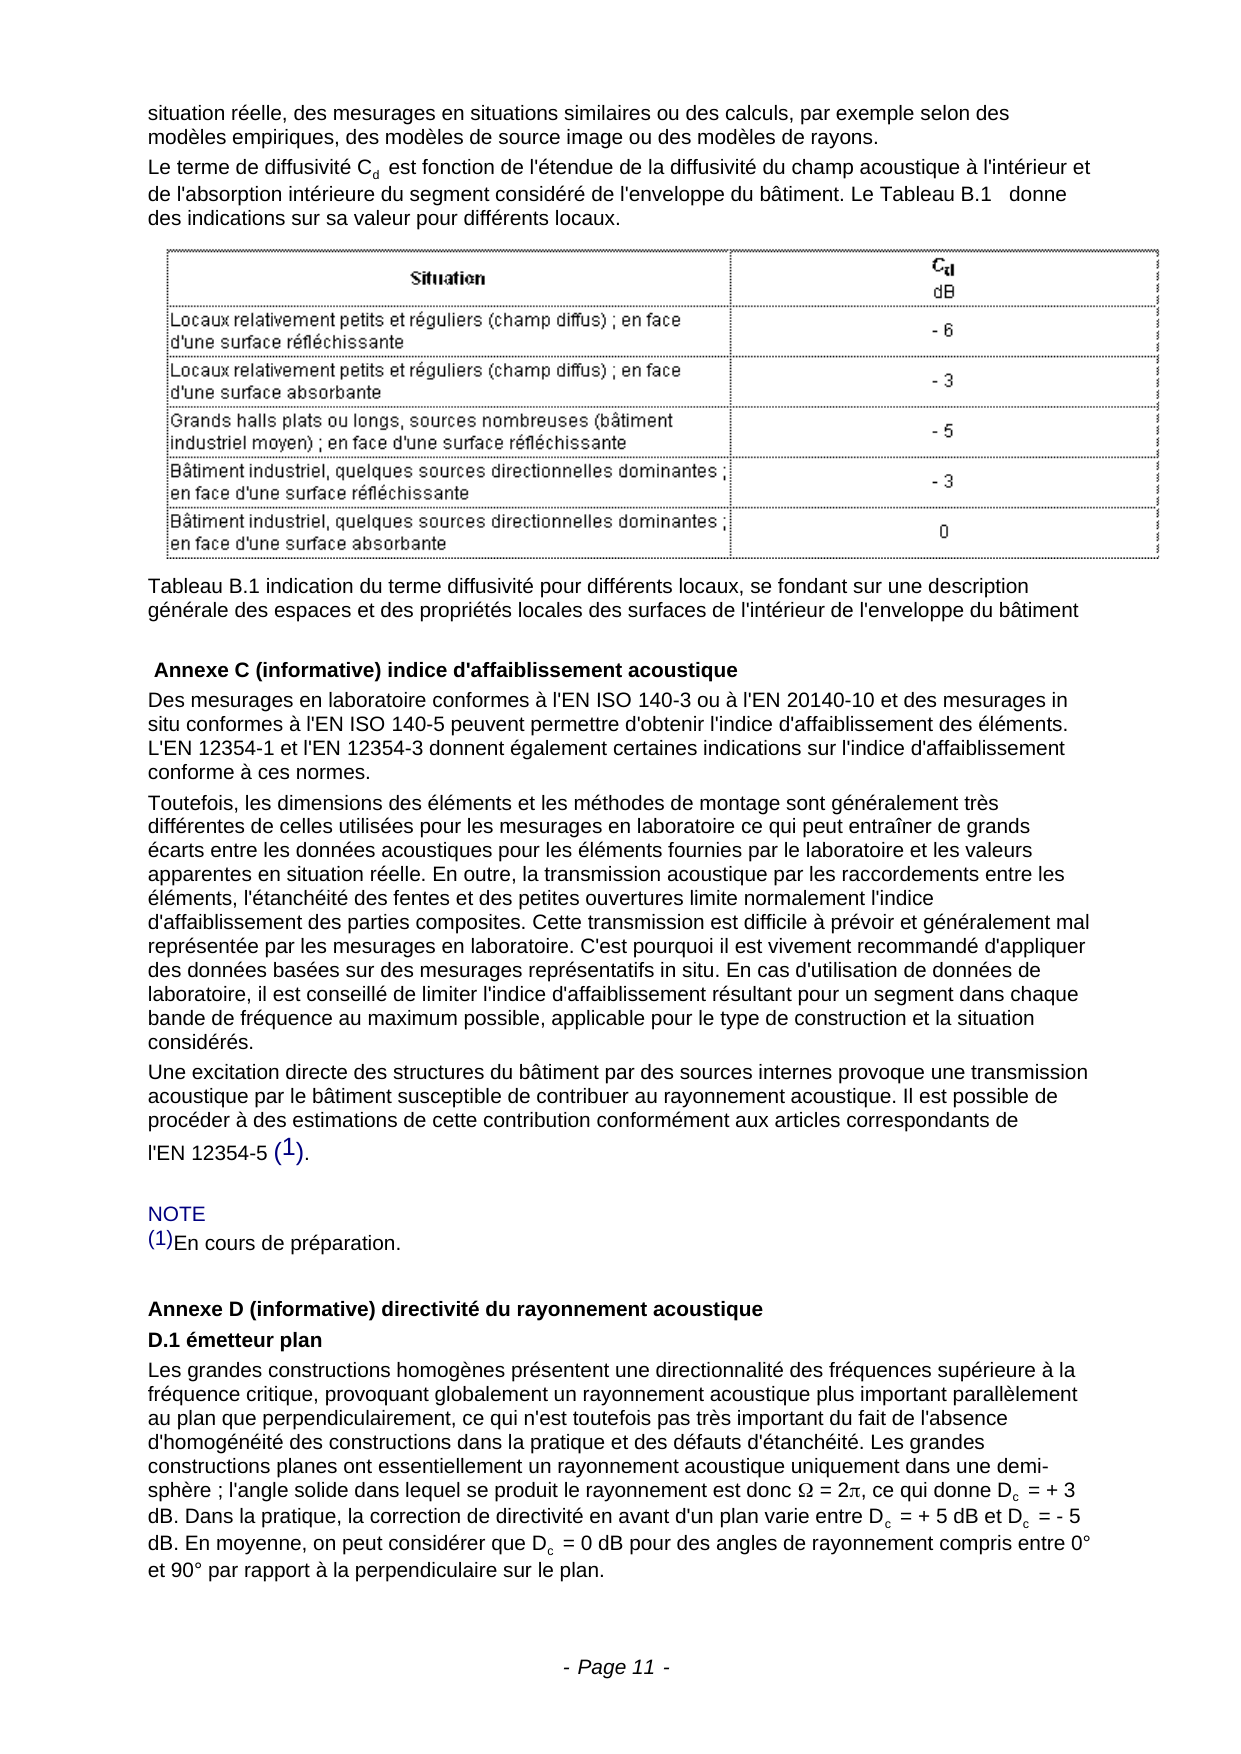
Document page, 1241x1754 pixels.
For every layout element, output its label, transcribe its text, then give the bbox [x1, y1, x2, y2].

text Annexe C (informative) indice d'affaiblissement acoustique [148, 658, 1092, 682]
picture [164, 245, 1160, 559]
text Le terme de diffusivité Cd est fonction de l'étendue de la diffusivité du champ acoustique à l'intérieur et de l'absorption intérieure du segment considéré de l'enveloppe du bâtiment. Le Tableau B.1 donne des indications sur sa valeur pour différents locaux. [148, 155, 1092, 230]
text Les grandes constructions homogènes présentent une directionnalité des fréquences supérieure à la fréquence critique, provoquant globalement un rayonnement acoustique plus important parallèlement au plan que perpendiculairement, ce qui n'est toutefois pas très important du fait de l'absence d'homogénéité des constructions dans la pratique et des défauts d'étanchéité. Les grandes constructions planes ont essentiellement un rayonnement acoustique uniquement dans une demi-sphère ; l'angle solide dans lequel se produit le rayonnement est donc  = 2, ce qui donne Dc = + 3 dB. Dans la pratique, la correction de directivité en avant d'un plan varie entre Dc = + 5 dB et Dc = - 5 dB. En moyenne, on peut considérer que Dc = 0 dB pour des angles de rayonnement compris entre 0° et 90° par rapport à la perpendiculaire sur le plan. [148, 1358, 1092, 1582]
text Annexe D (informative) directivité du rayonnement acoustique [148, 1297, 1092, 1321]
text Tableau B.1 indication du terme diffusivité pour différents locaux, se fondant sur une description générale des espaces et des propriétés locales des surfaces de l'intérieur de l'enveloppe du bâtiment [148, 574, 1092, 622]
text D.1 émetteur plan [148, 1327, 1092, 1351]
text Toutefois, les dimensions des éléments et les méthodes de montage sont généralement très différentes de celles utilisées pour les mesurages en laboratoire ce qui peut entraîner de grands écarts entre les données acoustiques pour les éléments fournies par le laboratoire et les valeurs apparentes en situation réelle. En outre, la transmission acoustique par les raccordements entre les éléments, l'étanchéité des fentes et des petites ouvertures limite normalement l'indice d'affaiblissement des parties composites. Cette transmission est difficile à prévoir et généralement mal représentée par les mesurages en laboratoire. C'est pourquoi il est vivement recommandé d'appliquer des données basées sur des mesurages représentatifs in situ. En cas d'utilisation de données de laboratoire, il est conseillé de limiter l'indice d'affaiblissement résultant pour un segment dans chaque bande de fréquence au maximum possible, applicable pour le type de construction et la situation considérés. [148, 790, 1092, 1054]
text (1)En cours de préparation. [148, 1226, 1092, 1254]
text situation réelle, des mesurages en situations similaires ou des calculs, par exemple selon des modèles empiriques, des modèles de source image ou des modèles de rayons. [148, 101, 1092, 149]
text Une excitation directe des structures du bâtiment par des sources internes provoque une transmission acoustique par le bâtiment susceptible de contribuer au rayonnement acoustique. Il est possible de procéder à des estimations de cette contribution conformément aux articles correspondants de l'EN 12354-5 (1). [148, 1060, 1092, 1165]
text NOTE [148, 1202, 1092, 1226]
text Des mesurages en laboratoire conformes à l'EN ISO 140-3 ou à l'EN 20140-10 et des mesurages in situ conformes à l'EN ISO 140-5 peuvent permettre d'obtenir l'indice d'affaiblissement des éléments. L'EN 12354-1 et l'EN 12354-3 donnent également certaines indications sur l'indice d'affaiblissement conforme à ces normes. [148, 688, 1092, 784]
